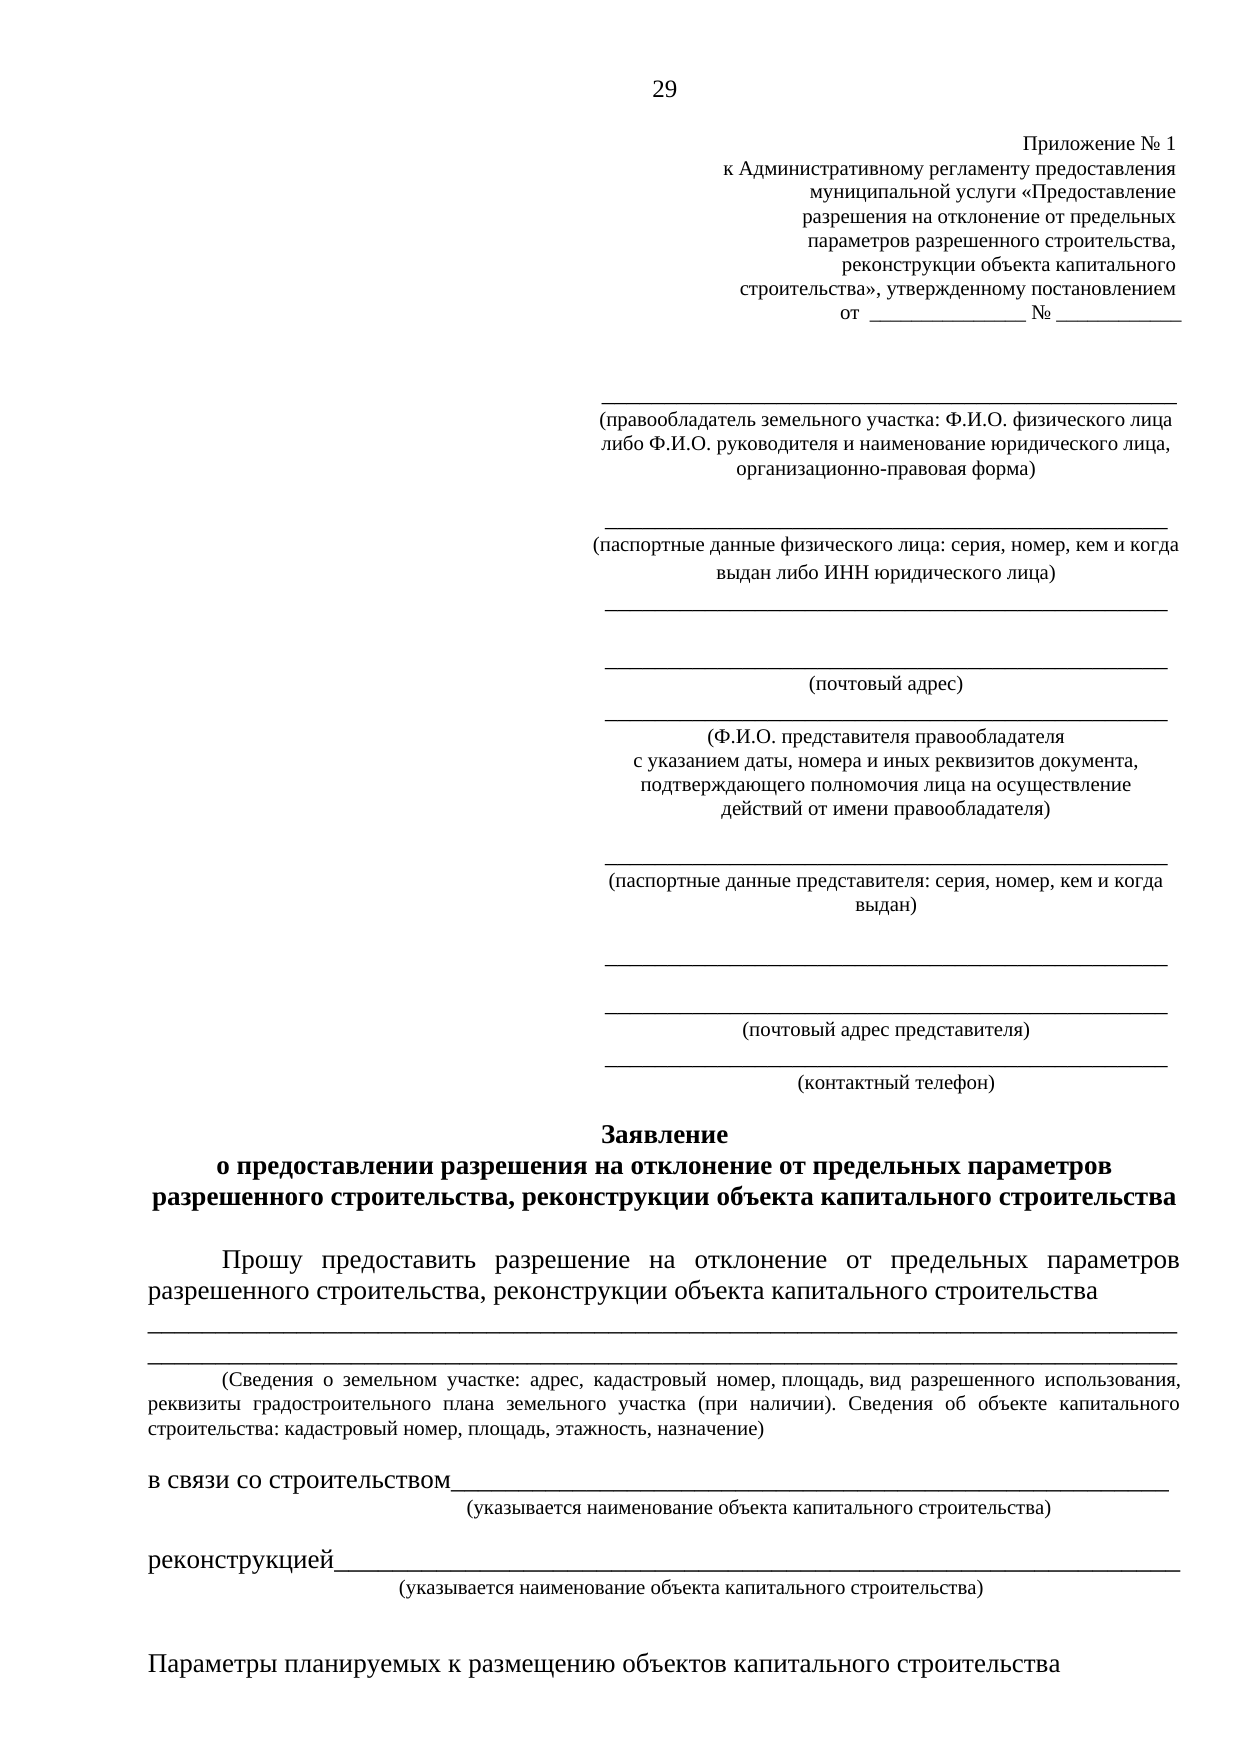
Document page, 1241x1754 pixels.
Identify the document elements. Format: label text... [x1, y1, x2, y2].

text о предоставлении разрешения на отклонение от предельных параметров [148, 1149, 1181, 1180]
text от _______________ № ____________ [148, 300, 1181, 324]
text строительства», утвержденному постановлением [148, 276, 1181, 300]
text реконструкции объекта капитального [148, 252, 1181, 276]
text _____________________________________________ [591, 503, 1181, 532]
text Прошу предоставить разрешение на отклонение от предельных параметров разрешенного строительства, реконструкции объекта капитального строительства [148, 1243, 1181, 1305]
text _____________________________________________ [591, 643, 1181, 671]
text к Административному регламенту предоставления [148, 155, 1181, 179]
text муниципальной услуги «Предоставление [148, 179, 1181, 203]
text Заявление [148, 1118, 1181, 1149]
text _____________________________________________ [591, 695, 1181, 724]
text действий от имени правообладателя) [591, 796, 1181, 820]
text (указывается наименование объекта капитального строительства) [148, 1495, 1181, 1519]
text ____________________________________________________________________________ [148, 1336, 1181, 1367]
text разрешенного строительства, реконструкции объекта капитального строительства [148, 1180, 1181, 1212]
text (Ф.И.О. представителя правообладателя [591, 724, 1181, 748]
text в связи со строительством_____________________________________________________ [148, 1463, 1181, 1495]
text разрешения на отклонение от предельных [148, 203, 1181, 228]
text _____________________________________________ [591, 988, 1181, 1017]
text ____________________________________________________________________________ [148, 1305, 1181, 1336]
text _____________________________________________ [591, 941, 1181, 969]
text параметров разрешенного строительства, [148, 228, 1181, 252]
text (паспортные данные представителя: серия, номер, кем и когда выдан) [591, 868, 1181, 916]
text организационно-правовая форма) [591, 455, 1181, 479]
text (паспортные данные физического лица: серия, номер, кем и когда выдан либо ИНН юридического лица) _____________________________________________ [591, 532, 1181, 614]
text (указывается наименование объекта капитального строительства) [148, 1575, 1181, 1599]
text _____________________________________________ [591, 839, 1181, 868]
text подтверждающего полномочия лица на осуществление [591, 772, 1181, 796]
text _____________________________________________ [591, 1041, 1181, 1070]
text (почтовый адрес представителя) [591, 1017, 1181, 1041]
text Приложение № 1 [148, 131, 1181, 155]
text (Сведения о земельном участке: адрес, кадастровый номер, площадь, вид разрешенного использования, реквизиты градостроительного плана земельного участка (при наличии). Сведения об объекте капитального строительства: кадастровый номер, площадь, этажность, назначение) [148, 1367, 1181, 1439]
text (контактный телефон) [591, 1070, 1181, 1094]
text (правообладатель земельного участка: Ф.И.О. физического лица либо Ф.И.О. руководителя и наименование юридического лица, [591, 407, 1181, 455]
text реконструкцией__________________________________________________________ [148, 1541, 1181, 1575]
text ______________________________________________ [591, 378, 1181, 407]
text (почтовый адрес) [591, 671, 1181, 695]
text с указанием даты, номера и иных реквизитов документа, [591, 748, 1181, 772]
text Параметры планируемых к размещению объектов капитального строительства [148, 1647, 1181, 1678]
